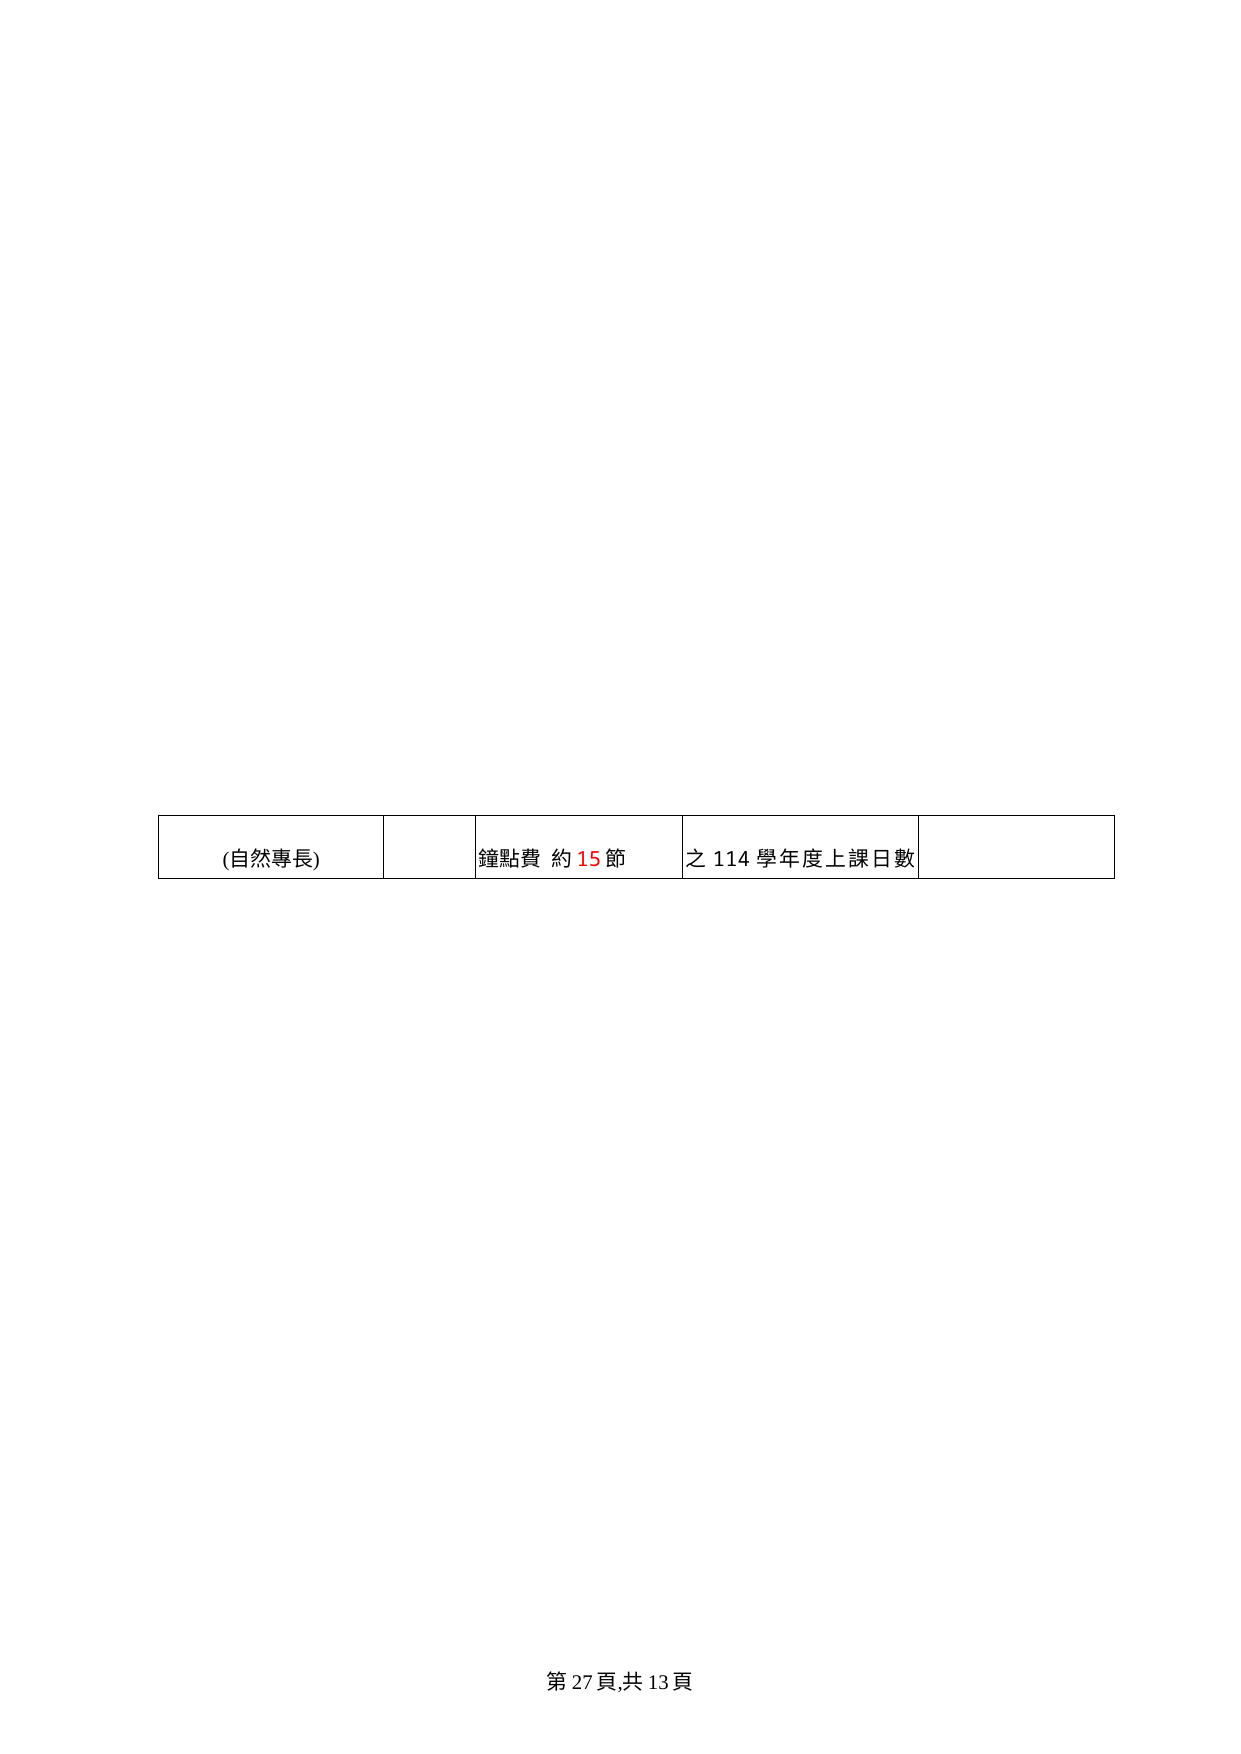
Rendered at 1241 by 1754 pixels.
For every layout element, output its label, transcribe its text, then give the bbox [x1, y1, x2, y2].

table_cell [384, 816, 475, 878]
table_cell 鐘點費 約15節 [476, 816, 682, 878]
table_cell [919, 816, 1114, 878]
table_cell (自然專長) [159, 816, 383, 878]
table_cell 之114學年度上課日數 [683, 816, 918, 878]
